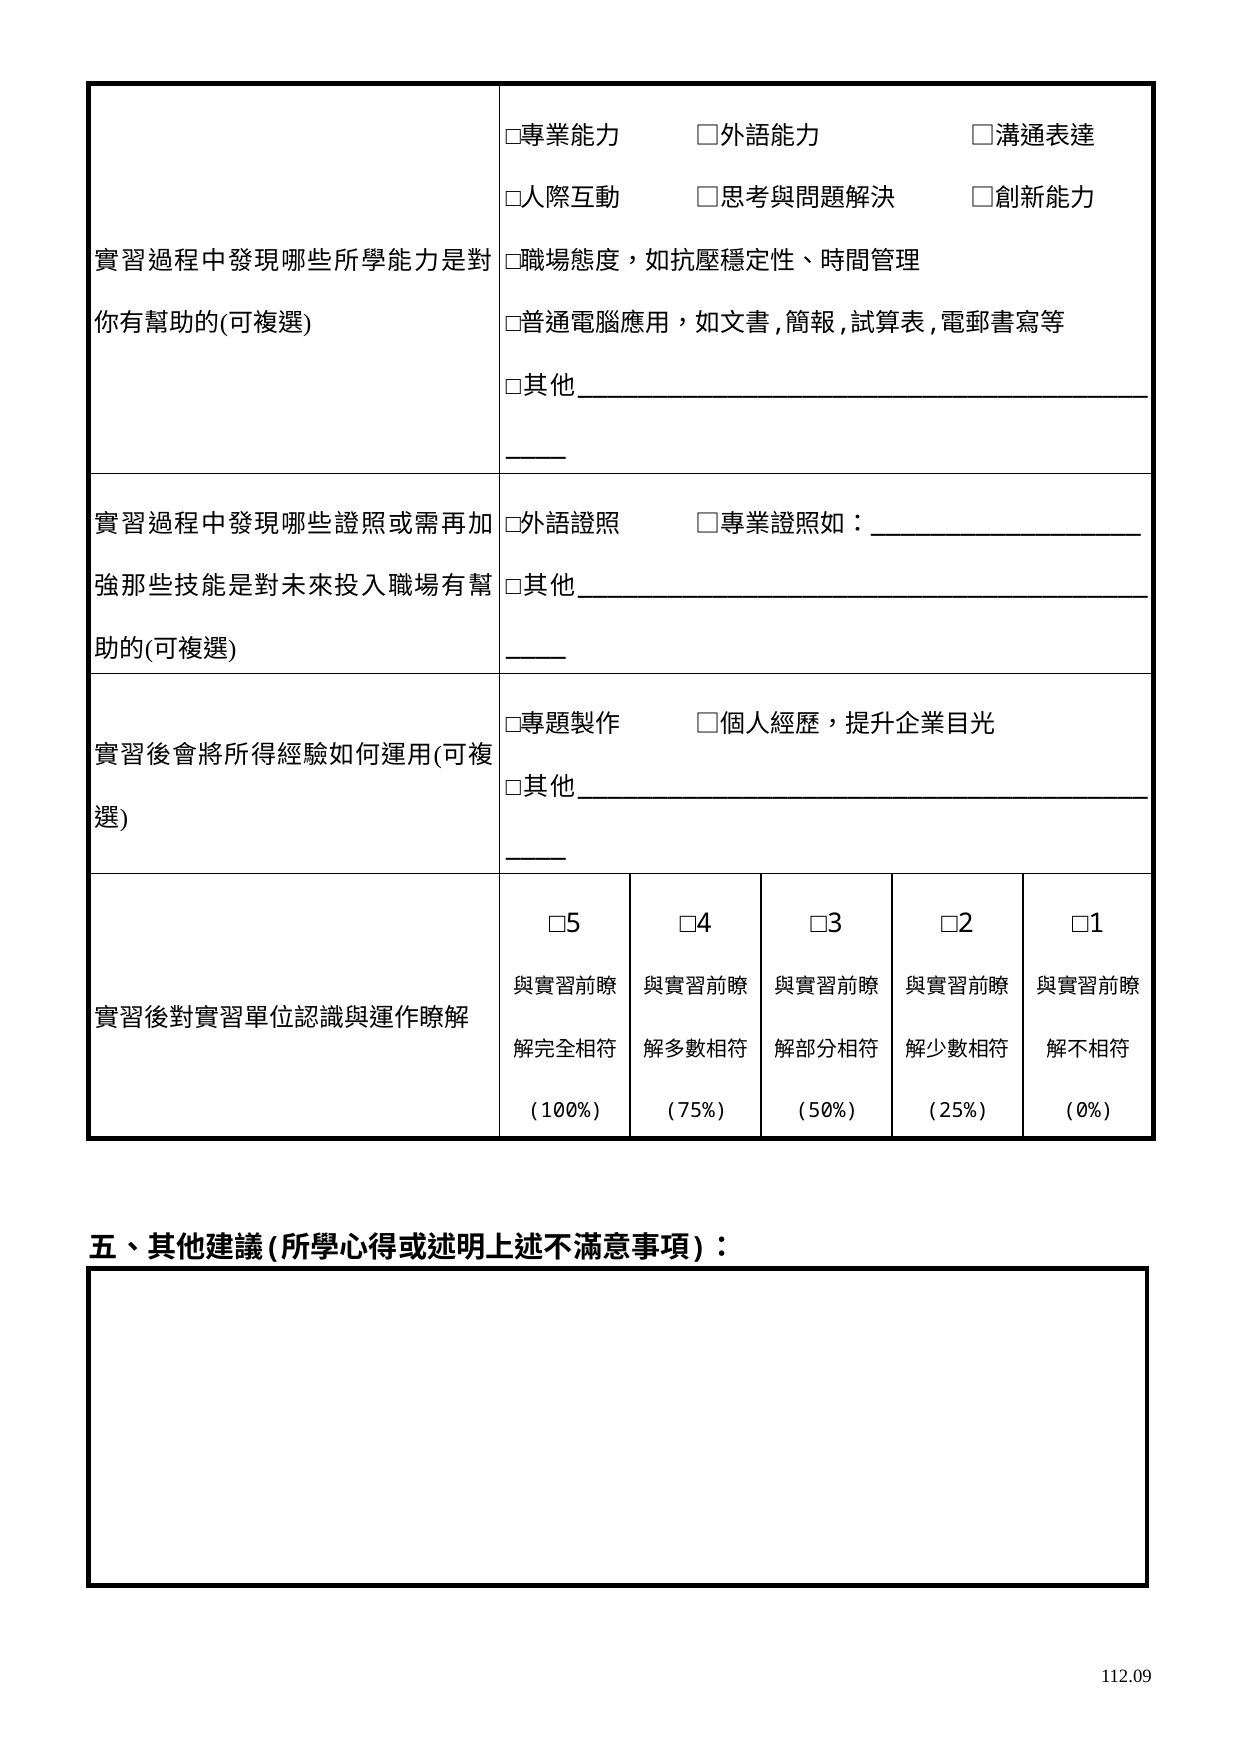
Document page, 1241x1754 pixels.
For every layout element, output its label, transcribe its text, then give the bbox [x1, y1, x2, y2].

text 五、其他建議(所學心得或述明上述不滿意事項)： [89, 1203, 1152, 1266]
table_cell □1 與實習前瞭解不相符(0%) [1024, 874, 1151, 1136]
table_cell 實習後會將所得經驗如何運用(可複選) [91, 674, 499, 873]
table_cell □專題製作 □個人經歷，提升企業目光 □其他__________________________________________ [500, 674, 1151, 873]
table_header [91, 1271, 1145, 1583]
table_cell □5 與實習前瞭解完全相符(100%) [500, 874, 629, 1136]
table_cell □3 與實習前瞭解部分相符(50%) [762, 874, 891, 1136]
table_header □專業能力 □外語能力 □溝通表達 □人際互動 □思考與問題解決 □創新能力 □職場態度，如抗壓穩定性、時間管理 □普通電腦應用，如文書,簡報,試算表,電郵書寫等 □其他__________________________________________ [500, 86, 1151, 472]
table_cell □4 與實習前瞭解多數相符(75%) [631, 874, 760, 1136]
table_cell □外語證照 □專業證照如：__________________ □其他__________________________________________ [500, 474, 1151, 673]
table_cell 實習過程中發現哪些證照或需再加強那些技能是對未來投入職場有幫助的(可複選) [91, 474, 499, 673]
table_cell □2 與實習前瞭解少數相符(25%) [893, 874, 1022, 1136]
table_cell 實習後對實習單位認識與運作瞭解 [91, 874, 499, 1136]
table_header 實習過程中發現哪些所學能力是對你有幫助的(可複選) [91, 86, 499, 472]
